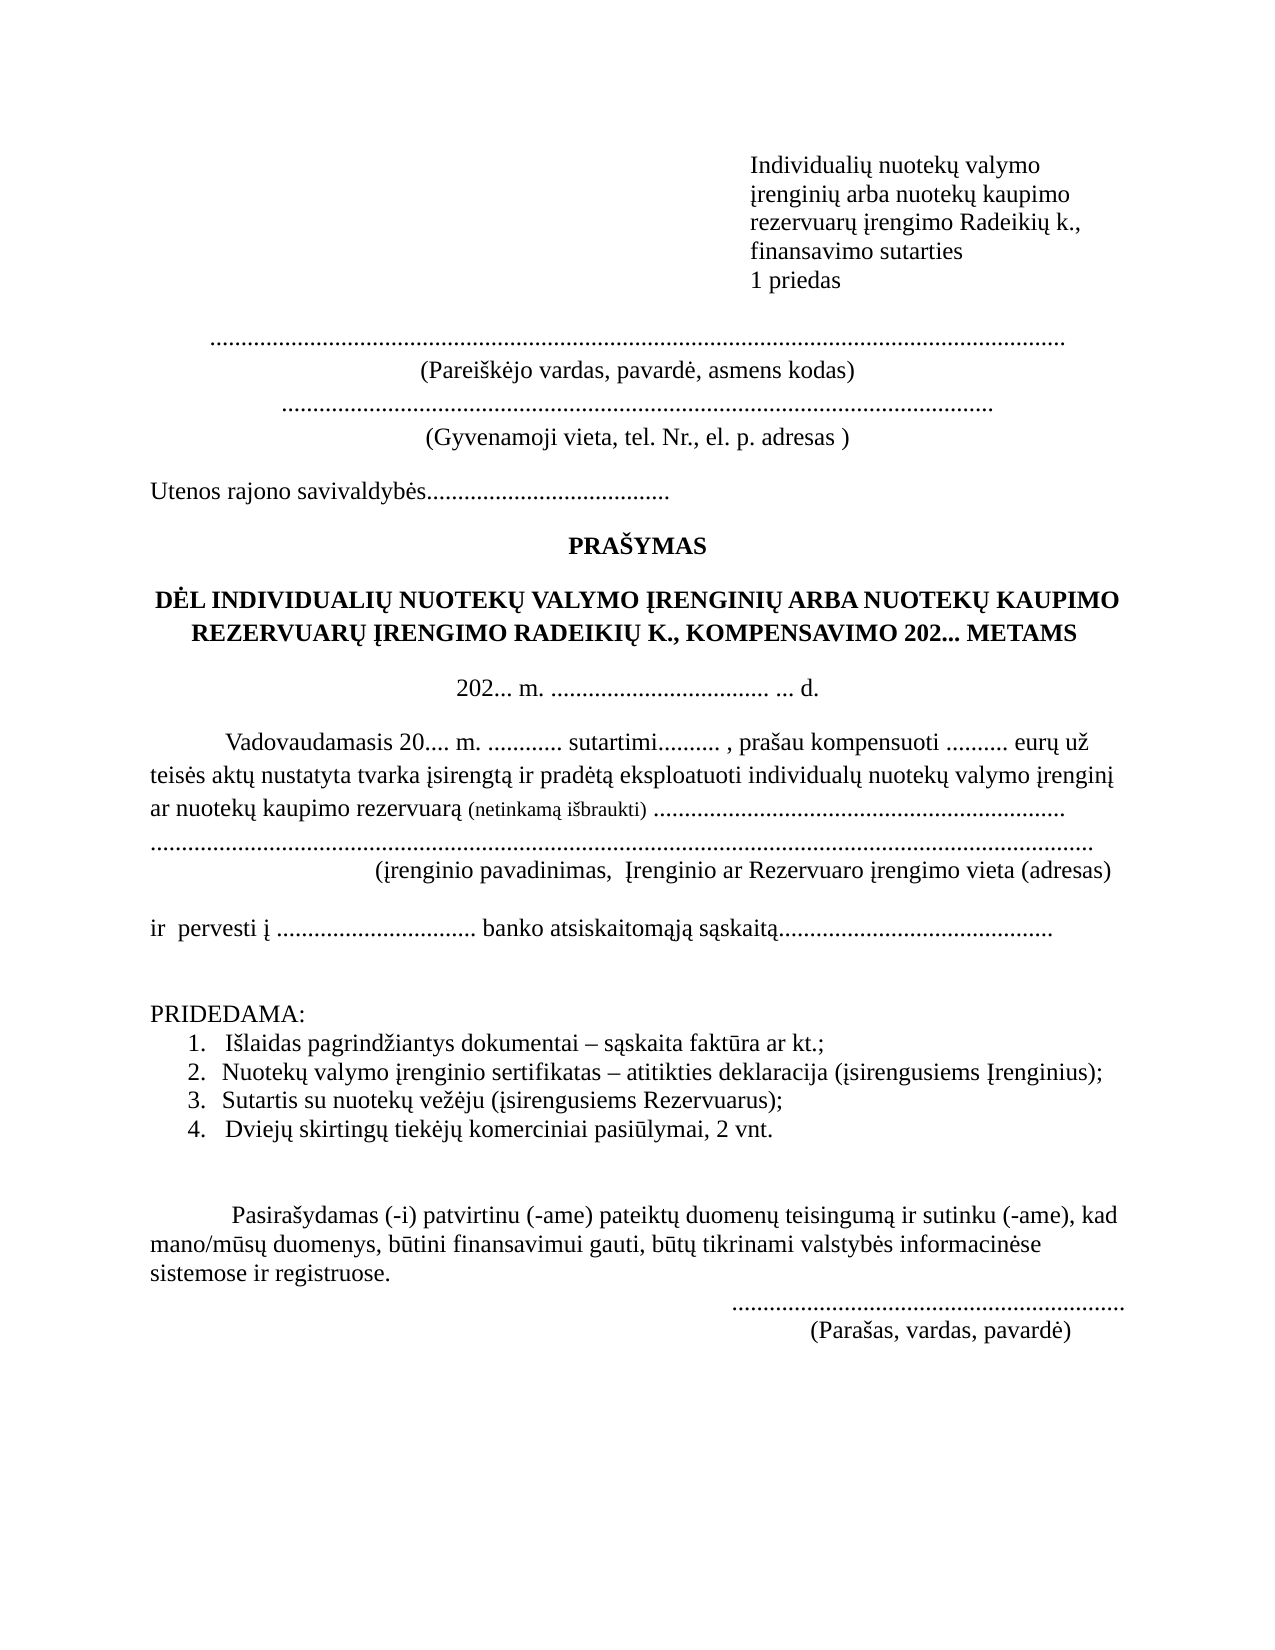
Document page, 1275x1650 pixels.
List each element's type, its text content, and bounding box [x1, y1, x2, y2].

text (įrenginio pavadinimas, Įrenginio ar Rezervuaro įrengimo vieta (adresas) [300, 855, 1125, 884]
text PRIDEDAMA: [150, 999, 1125, 1028]
text finansavimo sutarties [750, 236, 1125, 265]
text ......................................................................................................................................... [150, 322, 1125, 351]
text Individualių nuotekų valymo [750, 150, 1125, 179]
text 202... m. ................................... ... d. [150, 673, 1125, 702]
text Utenos rajono savivaldybės....................................... [150, 476, 1125, 505]
text ............................................................... [150, 1287, 1125, 1315]
text įrenginių arba nuotekų kaupimo [750, 179, 1125, 207]
text 4. Dviejų skirtingų tiekėjų komerciniai pasiūlymai, 2 vnt. [187, 1114, 1125, 1143]
text (Parašas, vardas, pavardė) [675, 1315, 1125, 1344]
text ....................................................................................................................................................... [150, 827, 1125, 855]
text (Gyvenamoji vieta, tel. Nr., el. p. adresas ) [150, 422, 1125, 450]
text PRAŠYMAS [150, 531, 1125, 559]
text 3. Sutartis su nuotekų vežėju (įsirengusiems Rezervuarus); [187, 1085, 1125, 1114]
text rezervuarų įrengimo Radeikių k., [750, 207, 1125, 236]
text 1. Išlaidas pagrindžiantys dokumentai – sąskaita faktūra ar kt.; [187, 1028, 1125, 1057]
text DĖL INDIVIDUALIŲ NUOTEKŲ VALYMO ĮRENGINIŲ ARBA NUOTEKŲ KAUPIMO REZERVUARŲ ĮRENGIMO RADEIKIŲ K., KOMPENSAVIMO 202... METAMS [150, 585, 1125, 647]
text ir pervesti į ................................ banko atsiskaitomąją sąskaitą............................................ [150, 913, 1125, 942]
text Pasirašydamas (-i) patvirtinu (-ame) pateiktų duomenų teisingumą ir sutinku (-ame), kad mano/mūsų duomenys, būtini finansavimui gauti, būtų tikrinami valstybės informacinėse sistemose ir registruose. [150, 1200, 1125, 1287]
text (Pareiškėjo vardas, pavardė, asmens kodas) [150, 356, 1125, 384]
text 2. Nuotekų valymo įrenginio sertifikatas – atitikties deklaracija (įsirengusiems Įrenginius); [187, 1057, 1125, 1085]
text 1 priedas [750, 265, 1125, 294]
text Vadovaudamasis 20.... m. ............ sutartimi.......... , prašau kompensuoti .......... eurų už teisės aktų nustatyta tvarka įsirengtą ir pradėtą eksploatuoti individualų nuotekų valymo įrenginį ar nuotekų kaupimo rezervuarą (netinkamą išbraukti) .................................................................. [150, 727, 1125, 822]
text .................................................................................................................. [150, 388, 1125, 417]
